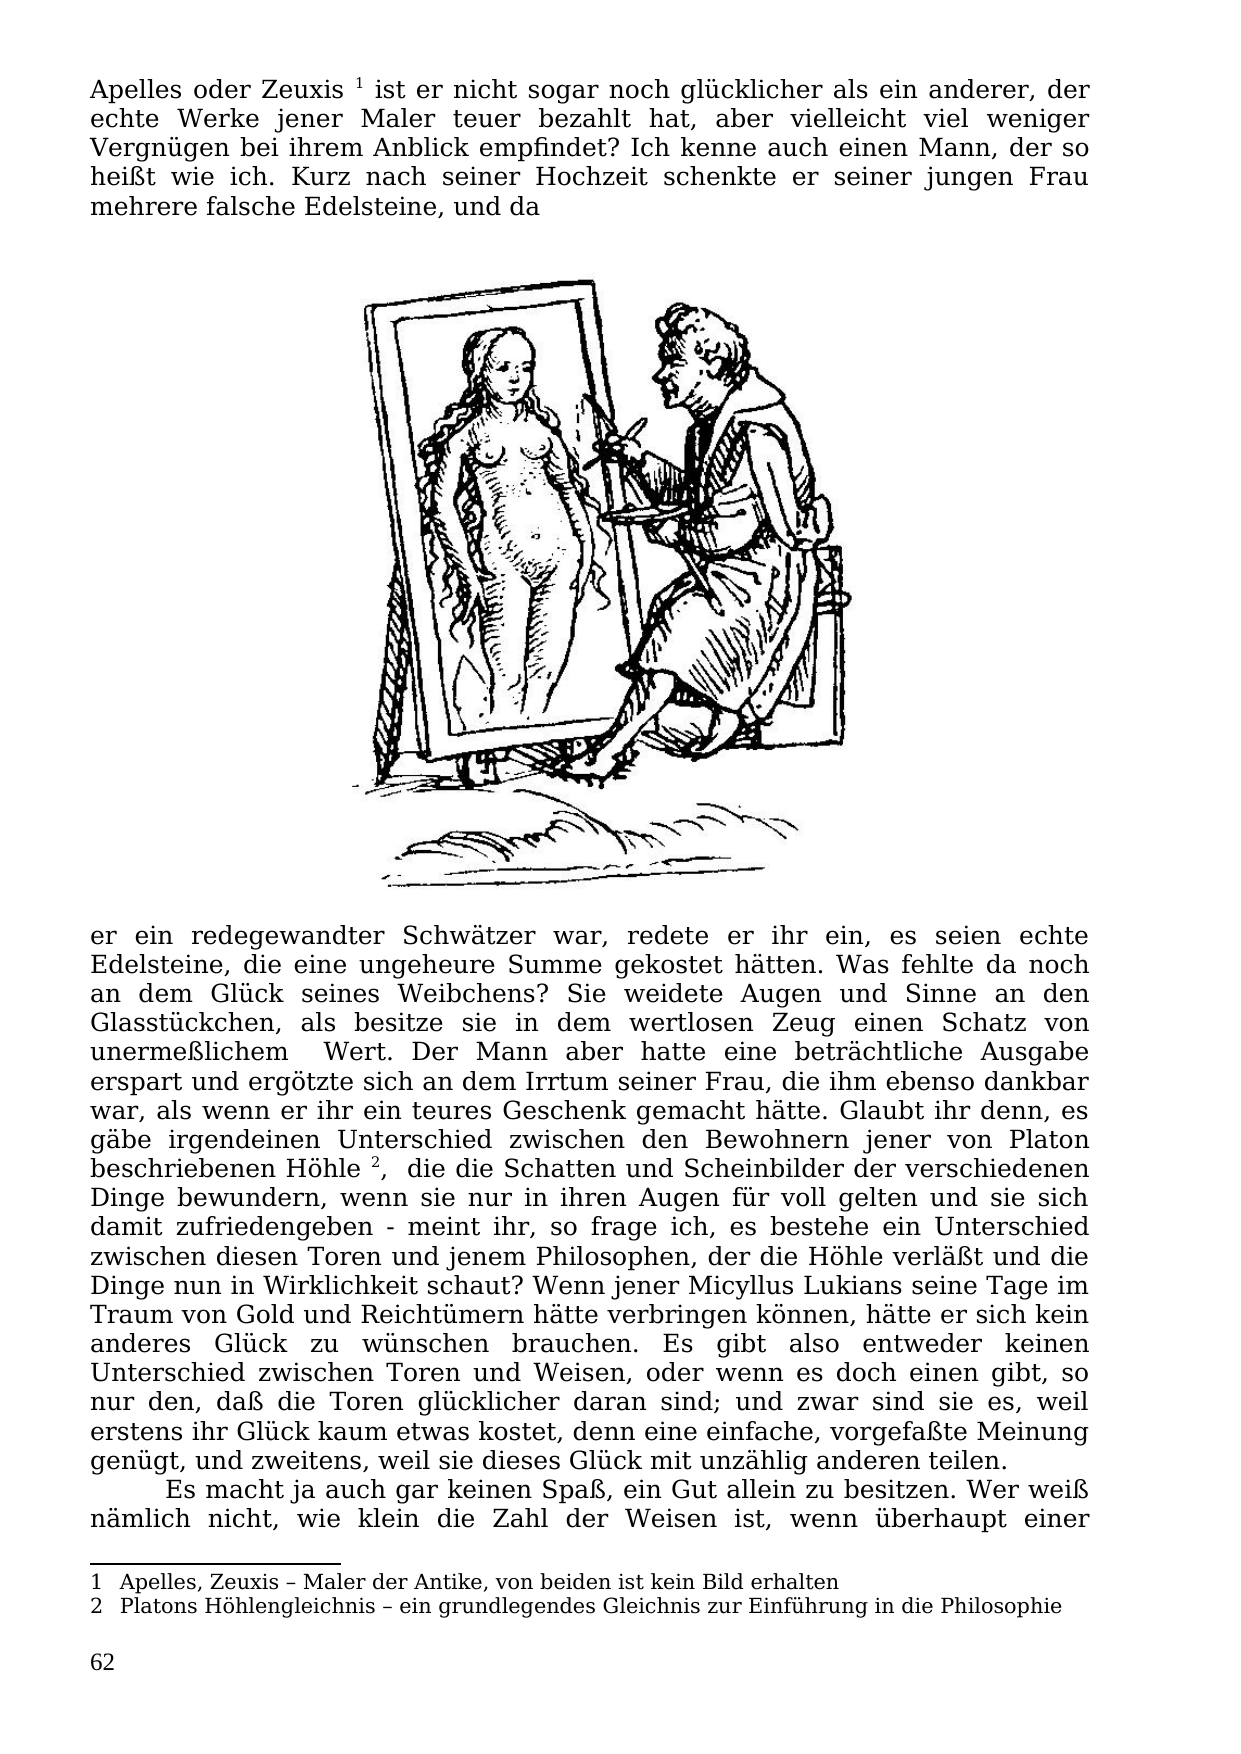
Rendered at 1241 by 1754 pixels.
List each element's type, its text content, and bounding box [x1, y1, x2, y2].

text Apelles, Zeuxis – Maler der Antike, von beiden ist kein Bild erhalten [90, 1570, 1091, 1594]
text Apelles oder Zeuxis ist er nicht sogar noch glücklicher als ein anderer, der echte Werke jener Maler teuer bezahlt hat, aber vielleicht viel weniger Vergnügen bei ihrem Anblick empfindet? Ich kenne auch einen Mann, der so heißt wie ich. Kurz nach seiner Hochzeit schenkte er seiner jungen Frau mehrere falsche Edelsteine, und da [90, 75, 1091, 221]
picture [274, 220, 906, 913]
text Platons Höhlengleichnis – ein grundlegendes Gleichnis zur Einführung in die Philosophie [90, 1594, 1091, 1618]
text er ein redegewandter Schwätzer war, redete er ihr ein, es seien echte Edelsteine, die eine ungeheure Summe gekostet hätten. Was fehlte da noch an dem Glück seines Weibchens? Sie weidete Augen und Sinne an den Glasstückchen, als besitze sie in dem wertlosen Zeug einen Schatz von unermeßlichem Wert. Der Mann aber hatte eine beträchtliche Ausgabe erspart und ergötzte sich an dem Irrtum seiner Frau, die ihm ebenso dankbar war, als wenn er ihr ein teures Geschenk gemacht hätte. Glaubt ihr denn, es gäbe irgendeinen Unterschied zwischen den Bewohnern jener von Platon beschriebenen Höhle , die die Schatten und Scheinbilder der verschiedenen Dinge bewundern, wenn sie nur in ihren Augen für voll gelten und sie sich damit zufriedengeben - meint ihr, so frage ich, es bestehe ein Unterschied zwischen diesen Toren und jenem Philosophen, der die Höhle verläßt und die Dinge nun in Wirklichkeit schaut? Wenn jener Micyllus Lukians seine Tage im Traum von Gold und Reichtümern hätte verbringen können, hätte er sich kein anderes Glück zu wünschen brauchen. Es gibt also entweder keinen Unterschied zwischen Toren und Weisen, oder wenn es doch einen gibt, so nur den, daß die Toren glücklicher daran sind; und zwar sind sie es, weil erstens ihr Glück kaum etwas kostet, denn eine einfache, vorgefaßte Meinung genügt, und zweitens, weil sie dieses Glück mit unzählig anderen teilen. [90, 221, 1091, 1475]
text Es macht ja auch gar keinen Spaß, ein Gut allein zu besitzen. Wer weiß nämlich nicht, wie klein die Zahl der Weisen ist, wenn überhaupt einer [90, 1475, 1091, 1533]
